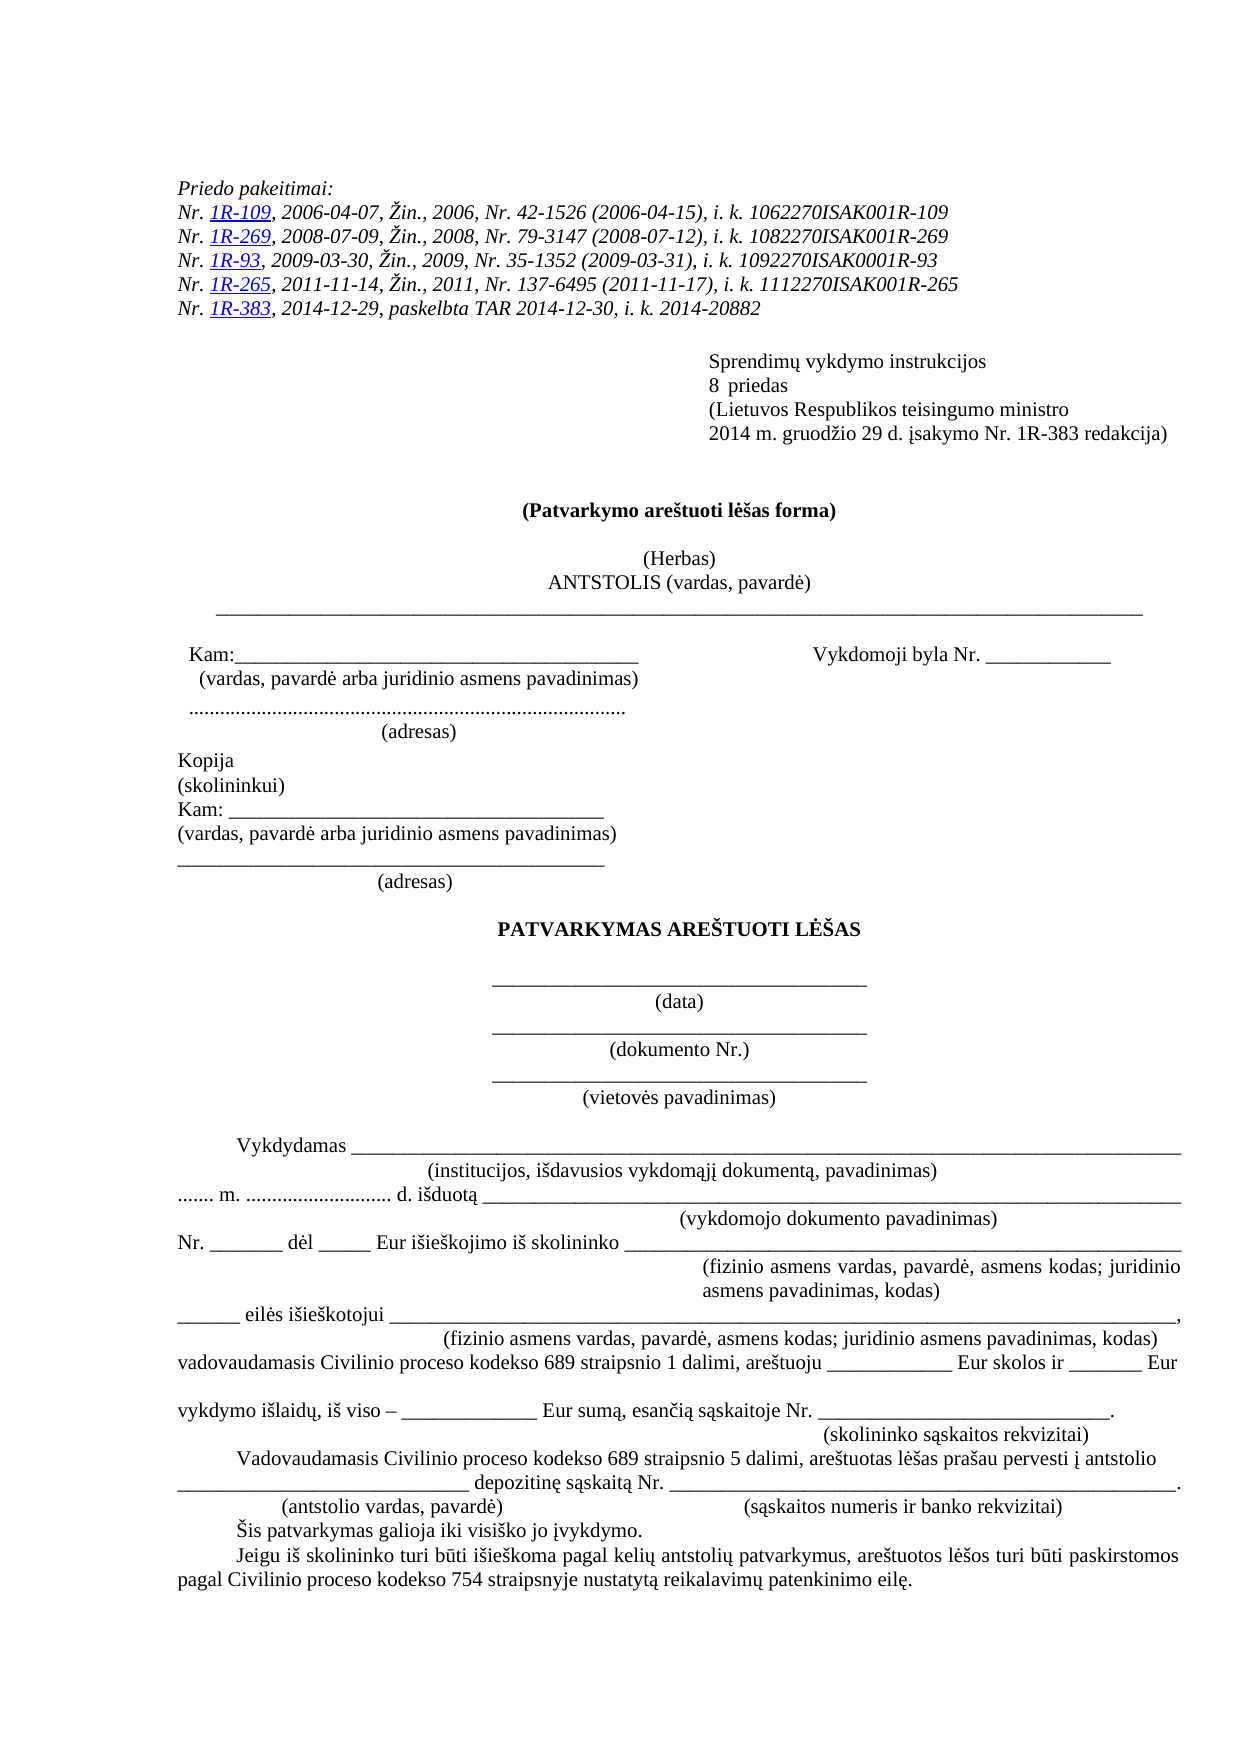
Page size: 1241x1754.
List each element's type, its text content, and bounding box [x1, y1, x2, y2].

text Vadovaudamasis Civilinio proceso kodekso 689 straipsnio 5 dalimi, areštuotas lėšas prašau pervesti į antstolio [177, 1446, 1181, 1470]
text (skolininko sąskaitos rekvizitai) [177, 1422, 1181, 1446]
text (Lietuvos Respublikos teisingumo ministro [177, 397, 1181, 421]
text (fizinio asmens vardas, pavardė, asmens kodas; juridinio asmens pavadinimas, kodas) [702, 1254, 1181, 1302]
text Nr. 1R-109, 2006-04-07, Žin., 2006, Nr. 42-1526 (2006-04-15), i. k. 1062270ISAK001R-109 [177, 200, 1181, 224]
text Jeigu iš skolininko turi būti išieškoma pagal kelių antstolių patvarkymus, areštuotos lėšos turi būti paskirstomos pagal Civilinio proceso kodekso 754 straipsnyje nustatytą reikalavimų patenkinimo eilę. [177, 1542, 1181, 1591]
text (institucijos, išdavusios vykdomąjį dokumentą, pavadinimas) [177, 1157, 1181, 1182]
table_header Kam: (vardas, pavardė arba juridinio asmens pavadinimas) [177, 642, 660, 695]
text (skolininkui) [177, 772, 1181, 797]
table_header Vykdomoji byla Nr. ____________ [660, 642, 1122, 748]
text (antstolio vardas, pavardė) (sąskaitos numeris ir banko rekvizitai) [177, 1494, 1181, 1518]
text Sprendimų vykdymo instrukcijos [177, 349, 1181, 373]
text (fizinio asmens vardas, pavardė, asmens kodas; juridinio asmens pavadinimas, kodas) [177, 1326, 1181, 1350]
text (adresas) [377, 869, 1181, 893]
text Nr. 1R-269, 2008-07-09, Žin., 2008, Nr. 79-3147 (2008-07-12), i. k. 1082270ISAK001R-269 [177, 224, 1181, 248]
text ____________________________________ [177, 1013, 1181, 1037]
text Nr. 1R-383, 2014-12-29, paskelbta TAR 2014-12-30, i. k. 2014-20882 [177, 296, 1181, 320]
text _________________________________________________________________________________________ [177, 594, 1181, 618]
text ____________________________________ [177, 965, 1181, 989]
text Kam: ____________________________________ [177, 797, 1181, 821]
text 2014 m. gruodžio 29 d. įsakymo Nr. 1R-383 redakcija) [177, 421, 1181, 445]
text Nr. _______ dėl _____ Eur išieškojimo iš skolininko [177, 1230, 1181, 1254]
text (dokumento Nr.) [177, 1037, 1181, 1061]
text 8 priedas [177, 373, 1181, 397]
text ____________________________ depozitinę sąskaitą Nr. . [177, 1470, 1181, 1494]
text (Patvarkymo areštuoti lėšas forma) [177, 498, 1181, 522]
text ANTSTOLIS (vardas, pavardė) [177, 570, 1181, 594]
text ____________________________________ [177, 1061, 1181, 1085]
text _________________________________________ [177, 845, 1181, 869]
text (Herbas) [177, 546, 1181, 570]
text Nr. 1R-265, 2011-11-14, Žin., 2011, Nr. 137-6495 (2011-11-17), i. k. 1112270ISAK001R-265 [177, 272, 1181, 296]
text (vardas, pavardė arba juridinio asmens pavadinimas) [177, 821, 1181, 845]
table_cell . (adresas) [177, 695, 660, 748]
text vadovaudamasis Civilinio proceso kodekso 689 straipsnio 1 dalimi, areštuoju ____________ Eur skolos ir _______ Eur [177, 1350, 1181, 1374]
text Kopija [177, 748, 1181, 772]
text Priedo pakeitimai: [177, 176, 1181, 200]
text (data) [177, 989, 1181, 1013]
text PATVARKYMAS AREŠTUOTI LĖŠAS [177, 917, 1181, 941]
text ....... m. ............................ d. išduotą [177, 1182, 1181, 1206]
text Vykdydamas [177, 1133, 1181, 1157]
text (vykdomojo dokumento pavadinimas) [552, 1206, 1181, 1230]
text ______ eilės išieškotojui , [177, 1302, 1181, 1326]
text Šis patvarkymas galioja iki visiško jo įvykdymo. [177, 1518, 1181, 1542]
text vykdymo išlaidų, iš viso – _____________ Eur sumą, esančią sąskaitoje Nr. ____________________________. [177, 1398, 1181, 1422]
text (vietovės pavadinimas) [177, 1085, 1181, 1109]
text Nr. 1R-93, 2009-03-30, Žin., 2009, Nr. 35-1352 (2009-03-31), i. k. 1092270ISAK0001R-93 [177, 248, 1181, 272]
